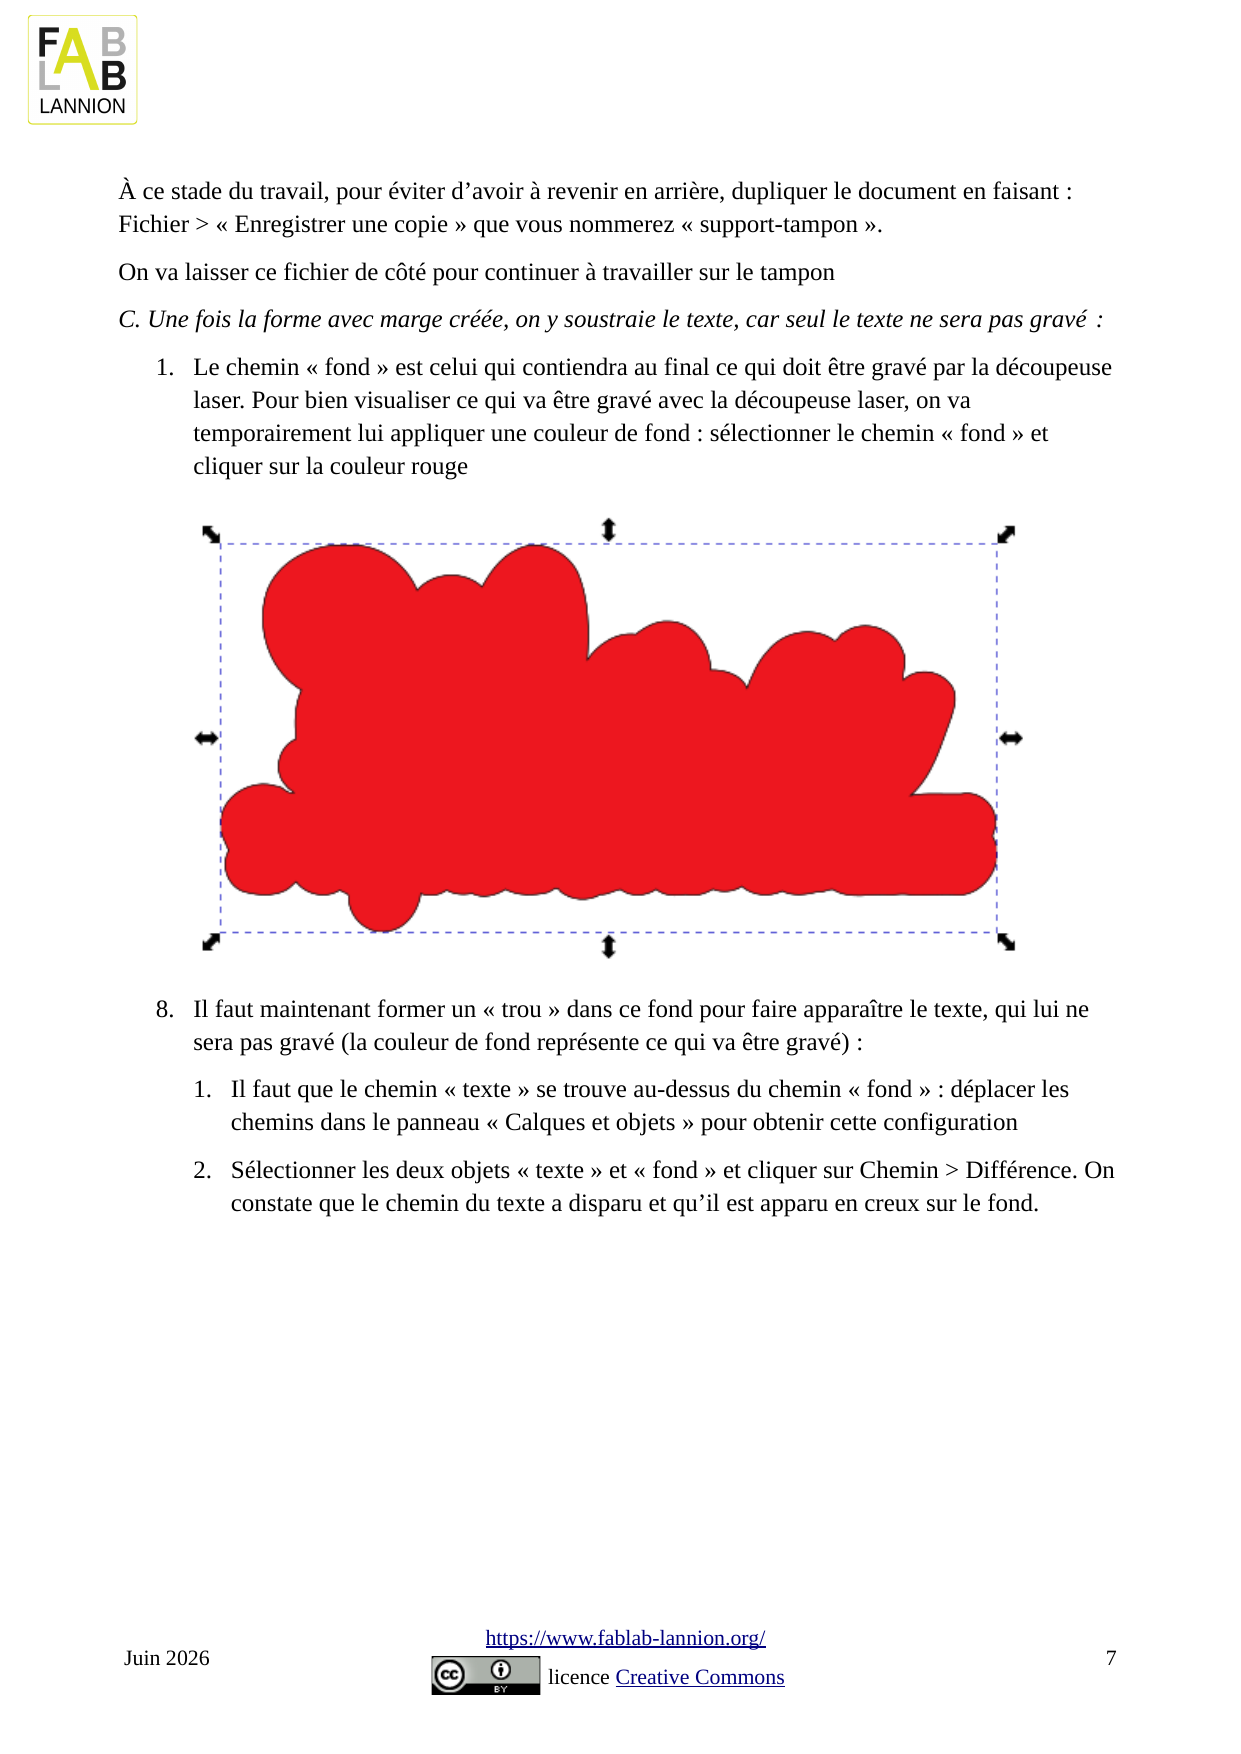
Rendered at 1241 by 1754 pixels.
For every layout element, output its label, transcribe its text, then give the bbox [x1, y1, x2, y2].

picture [27, 15, 138, 125]
list Il faut maintenant former un « trou » dans ce fond pour faire apparaître le texte, qui lui ne sera pas gravé (la couleur de fond représente ce qui va être gravé) : [156, 499, 1122, 1056]
picture [192, 498, 1048, 990]
picture [431, 1656, 541, 1695]
list Le chemin « fond » est celui qui contiendra au final ce qui doit être gravé par la découpeuse laser. Pour bien visualiser ce qui va être gravé avec la découpeuse laser, on va temporairement lui appliquer une couleur de fond : sélectionner le chemin « fond » et cliquer sur la couleur rouge [156, 352, 1122, 480]
list Sélectionner les deux objets « texte » et « fond » et cliquer sur Chemin > Différence. On constate que le chemin du texte a disparu et qu’il est apparu en creux sur le fond. [193, 1155, 1122, 1217]
text C. Une fois la forme avec marge créée, on y soustraie le texte, car seul le texte ne sera pas gravé : [118, 304, 1122, 333]
text À ce stade du travail, pour éviter d’avoir à revenir en arrière, dupliquer le document en faisant : Fichier > « Enregistrer une copie » que vous nommerez « support-tampon ». [118, 176, 1122, 238]
list Il faut que le chemin « texte » se trouve au-dessus du chemin « fond » : déplacer les chemins dans le panneau « Calques et objets » pour obtenir cette configuration [193, 1074, 1122, 1136]
text On va laisser ce fichier de côté pour continuer à travailler sur le tampon [118, 257, 1122, 286]
